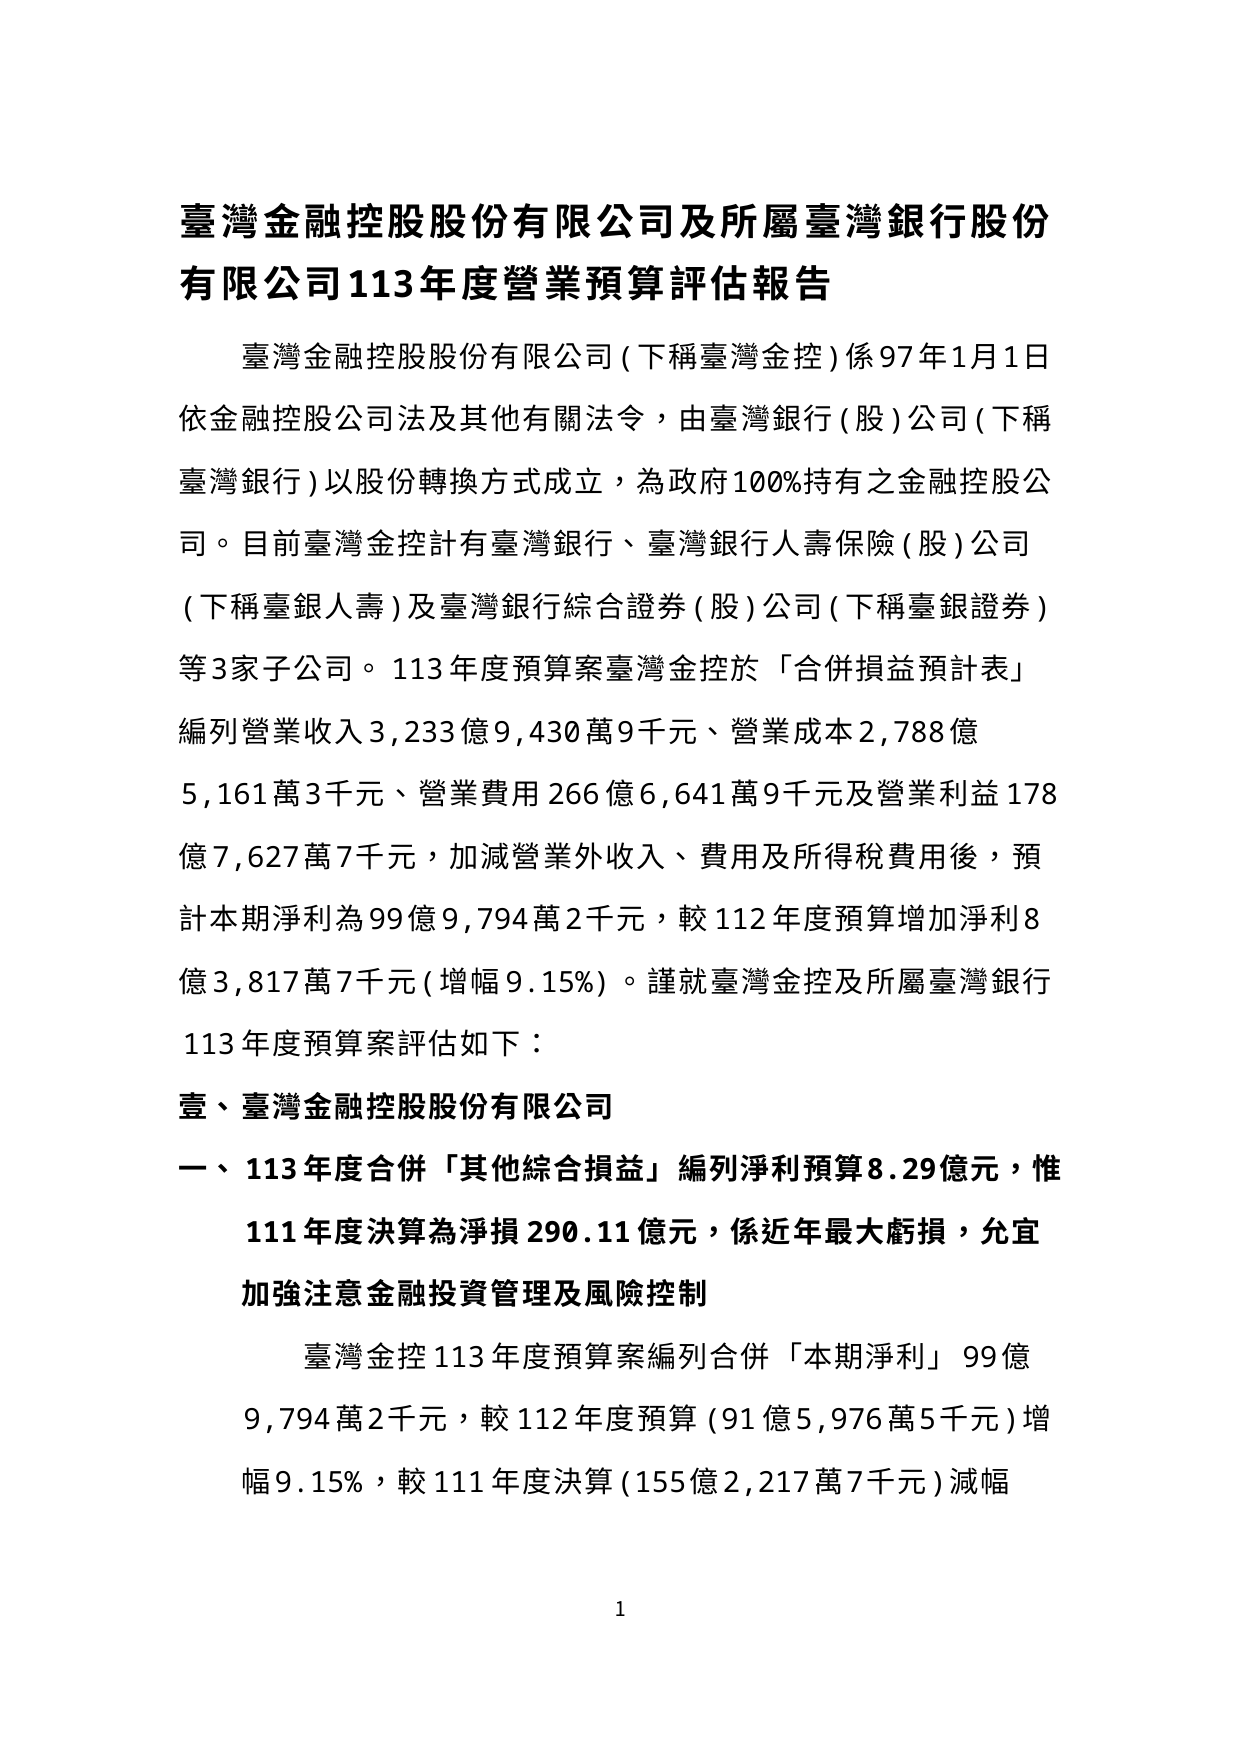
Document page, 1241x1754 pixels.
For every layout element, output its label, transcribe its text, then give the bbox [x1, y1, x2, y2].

text 壹、臺灣金融控股股份有限公司 [177, 1063, 1063, 1125]
text 臺灣金融控股股份有限公司(下稱臺灣金控)係97年1月1日依金融控股公司法及其他有關法令，由臺灣銀行(股)公司(下稱臺灣銀行)以股份轉換方式成立，為政府100%持有之金融控股公司。目前臺灣金控計有臺灣銀行、臺灣銀行人壽保險(股)公司(下稱臺銀人壽)及臺灣銀行綜合證券(股)公司(下稱臺銀證券)等3家子公司。113年度預算案臺灣金控於「合併損益預計表」編列營業收入3,233億9,430萬9千元、營業成本2,788億5,161萬3千元、營業費用266億6,641萬9千元及營業利益178億7,627萬7千元，加減營業外收入、費用及所得稅費用後，預計本期淨利為99億9,794萬2千元，較112年度預算增加淨利8億3,817萬7千元(增幅9.15%)。謹就臺灣金控及所屬臺灣銀行113年度預算案評估如下： [177, 313, 1063, 1063]
text 臺灣金控113年度預算案編列合併「本期淨利」99億9,794萬2千元，較112年度預算(91億5,976萬5千元)增幅9.15%，較111年度決算(155億2,217萬7千元)減幅35.59%。另編列其他綜合損益稅後淨額8億2,866萬1千元，較112年度預算(負26億1,028萬5千元)增幅131.75%，較111年度決算(負290億1,096萬3千元)增幅102.86%。經查： [236, 1313, 1063, 1500]
text 一、113年度合併「其他綜合損益」編列淨利預算8.29億元，惟111年度決算為淨損290.11億元，係近年最大虧損，允宜加強注意金融投資管理及風險控制 [177, 1125, 1063, 1313]
text 臺灣金融控股股份有限公司及所屬臺灣銀行股份有限公司113年度營業預算評估報告 [177, 177, 1063, 302]
